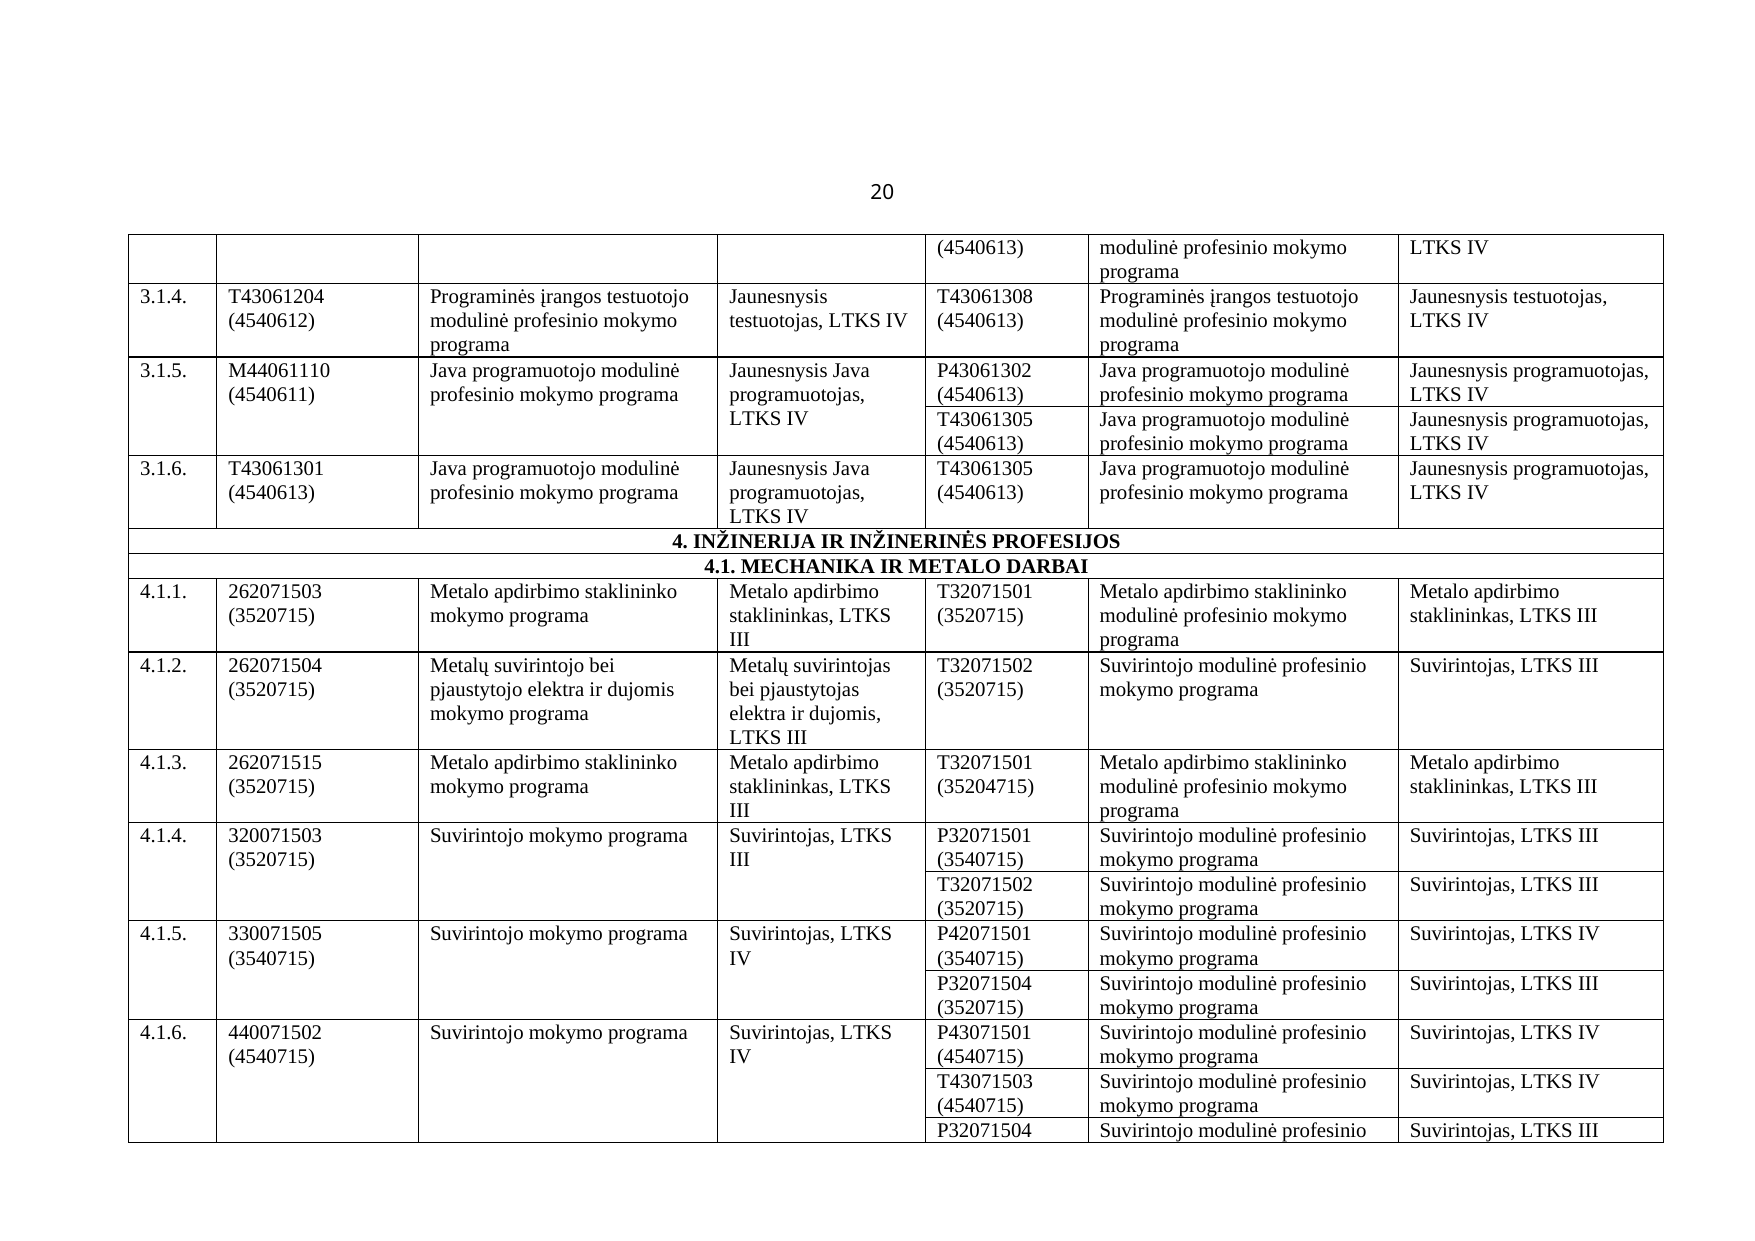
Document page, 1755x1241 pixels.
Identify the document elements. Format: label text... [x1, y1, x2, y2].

table_cell Programinės įrangos testuotojo modulinė profesinio mokymo programa [419, 284, 717, 356]
table_cell Suvirintojas, LTKS IV [1399, 921, 1663, 969]
table_cell T43061204 (4540612) [217, 284, 418, 356]
table_cell Jaunesnysis Java programuotojas, LTKS IV [718, 456, 925, 528]
table_cell Suvirintojo modulinė profesinio mokymo programa [1089, 1020, 1398, 1068]
table_cell 4.1.3. [129, 750, 216, 822]
table_cell Suvirintojas, LTKS IV [1399, 1069, 1663, 1117]
table_cell P43071501 (4540715) [926, 1020, 1088, 1068]
table_cell 4.1.1. [129, 579, 216, 651]
table_cell 4.1.6. [129, 1020, 216, 1142]
table_cell Suvirintojo modulinė profesinio mokymo programa [1089, 921, 1398, 969]
table_cell [129, 235, 216, 283]
table_cell P32071501 (3540715) [926, 823, 1088, 871]
table_cell M44061110 (4540611) [217, 358, 418, 455]
table_cell Metalo apdirbimo staklininko mokymo programa [419, 750, 717, 822]
table_cell Metalo apdirbimo staklininko mokymo programa [419, 579, 717, 651]
table_cell Suvirintojas, LTKS III [1399, 823, 1663, 871]
table_cell 262071504 (3520715) [217, 653, 418, 749]
table_cell Jaunesnysis programuotojas, LTKS IV [1399, 407, 1663, 455]
table_cell Metalo apdirbimo staklininkas, LTKS III [1399, 750, 1663, 822]
table_cell T43071503 (4540715) [926, 1069, 1088, 1117]
table_cell 4.1.5. [129, 921, 216, 1019]
table_cell (4540613) [926, 235, 1088, 283]
table_cell Suvirintojas, LTKS III [1399, 872, 1663, 920]
table_cell Suvirintojo modulinė profesinio mokymo programa [1089, 872, 1398, 920]
table_cell 262071503 (3520715) [217, 579, 418, 651]
table_cell T32071502 (3520715) [926, 872, 1088, 920]
table_cell LTKS IV [1399, 235, 1663, 283]
table_cell P43061302 (4540613) [926, 358, 1088, 406]
table_cell T43061301 (4540613) [217, 456, 418, 528]
table_cell Jaunesnysis programuotojas, LTKS IV [1399, 358, 1663, 406]
table_cell Suvirintojas, LTKS III [718, 823, 925, 920]
table_cell Java programuotojo modulinė profesinio mokymo programa [419, 456, 717, 528]
table_cell P42071501 (3540715) [926, 921, 1088, 969]
table_cell 440071502 (4540715) [217, 1020, 418, 1142]
table_cell 320071503 (3520715) [217, 823, 418, 920]
table_cell Metalų suvirintojas bei pjaustytojas elektra ir dujomis, LTKS III [718, 653, 925, 749]
table_cell Suvirintojo modulinė profesinio mokymo programa [1089, 823, 1398, 871]
table_cell 4.1. MECHANIKA IR METALO DARBAI [129, 554, 1663, 578]
table_cell 330071505 (3540715) [217, 921, 418, 1019]
table_cell T32071501 (35204715) [926, 750, 1088, 822]
table_cell Suvirintojo modulinė profesinio mokymo programa [1089, 653, 1398, 749]
table_cell Suvirintojas, LTKS IV [718, 921, 925, 1019]
table_cell T43061305 (4540613) [926, 407, 1088, 455]
table_cell Metalo apdirbimo staklininkas, LTKS III [718, 750, 925, 822]
table_cell [419, 235, 717, 283]
table_cell Metalo apdirbimo staklininkas, LTKS III [718, 579, 925, 651]
table_cell Metalo apdirbimo staklininko modulinė profesinio mokymo programa [1089, 579, 1398, 651]
table_cell Metalo apdirbimo staklininko modulinė profesinio mokymo programa [1089, 750, 1398, 822]
table_cell Suvirintojas, LTKS IV [718, 1020, 925, 1142]
table_cell modulinė profesinio mokymo programa [1089, 235, 1398, 283]
table_cell 3.1.4. [129, 284, 216, 356]
table_cell T43061308 (4540613) [926, 284, 1088, 356]
table_cell P32071504 [926, 1118, 1088, 1142]
table_cell Suvirintojo mokymo programa [419, 823, 717, 920]
table_cell Suvirintojo mokymo programa [419, 1020, 717, 1142]
table_cell [718, 235, 925, 283]
table_cell 262071515 (3520715) [217, 750, 418, 822]
table_cell Suvirintojas, LTKS IV [1399, 1020, 1663, 1068]
table_cell Suvirintojo modulinė profesinio [1089, 1118, 1398, 1142]
table_cell T32071502 (3520715) [926, 653, 1088, 749]
table_cell Jaunesnysis testuotojas, LTKS IV [1399, 284, 1663, 356]
table_cell Java programuotojo modulinė profesinio mokymo programa [1089, 358, 1398, 406]
table_cell Suvirintojo modulinė profesinio mokymo programa [1089, 971, 1398, 1019]
table_cell 4. INŽINERIJA IR INŽINERINĖS PROFESIJOS [129, 529, 1663, 553]
table_cell Suvirintojo mokymo programa [419, 921, 717, 1019]
table_cell Java programuotojo modulinė profesinio mokymo programa [1089, 456, 1398, 528]
table_cell Suvirintojas, LTKS III [1399, 653, 1663, 749]
table_cell Metalų suvirintojo bei pjaustytojo elektra ir dujomis mokymo programa [419, 653, 717, 749]
table_cell Jaunesnysis programuotojas, LTKS IV [1399, 456, 1663, 528]
table_cell Java programuotojo modulinė profesinio mokymo programa [1089, 407, 1398, 455]
table_cell T32071501 (3520715) [926, 579, 1088, 651]
table_cell 4.1.2. [129, 653, 216, 749]
table_cell Metalo apdirbimo staklininkas, LTKS III [1399, 579, 1663, 651]
table_cell P32071504 (3520715) [926, 971, 1088, 1019]
table_cell Suvirintojas, LTKS III [1399, 971, 1663, 1019]
table_cell 3.1.5. [129, 358, 216, 455]
table_cell Suvirintojas, LTKS III [1399, 1118, 1663, 1142]
table_cell Jaunesnysis Java programuotojas, LTKS IV [718, 358, 925, 455]
table_cell T43061305 (4540613) [926, 456, 1088, 528]
table_cell 3.1.6. [129, 456, 216, 528]
table_cell Suvirintojo modulinė profesinio mokymo programa [1089, 1069, 1398, 1117]
table_cell Programinės įrangos testuotojo modulinė profesinio mokymo programa [1089, 284, 1398, 356]
table_cell Java programuotojo modulinė profesinio mokymo programa [419, 358, 717, 455]
table_cell Jaunesnysis testuotojas, LTKS IV [718, 284, 925, 356]
table_cell [217, 235, 418, 283]
table_cell 4.1.4. [129, 823, 216, 920]
